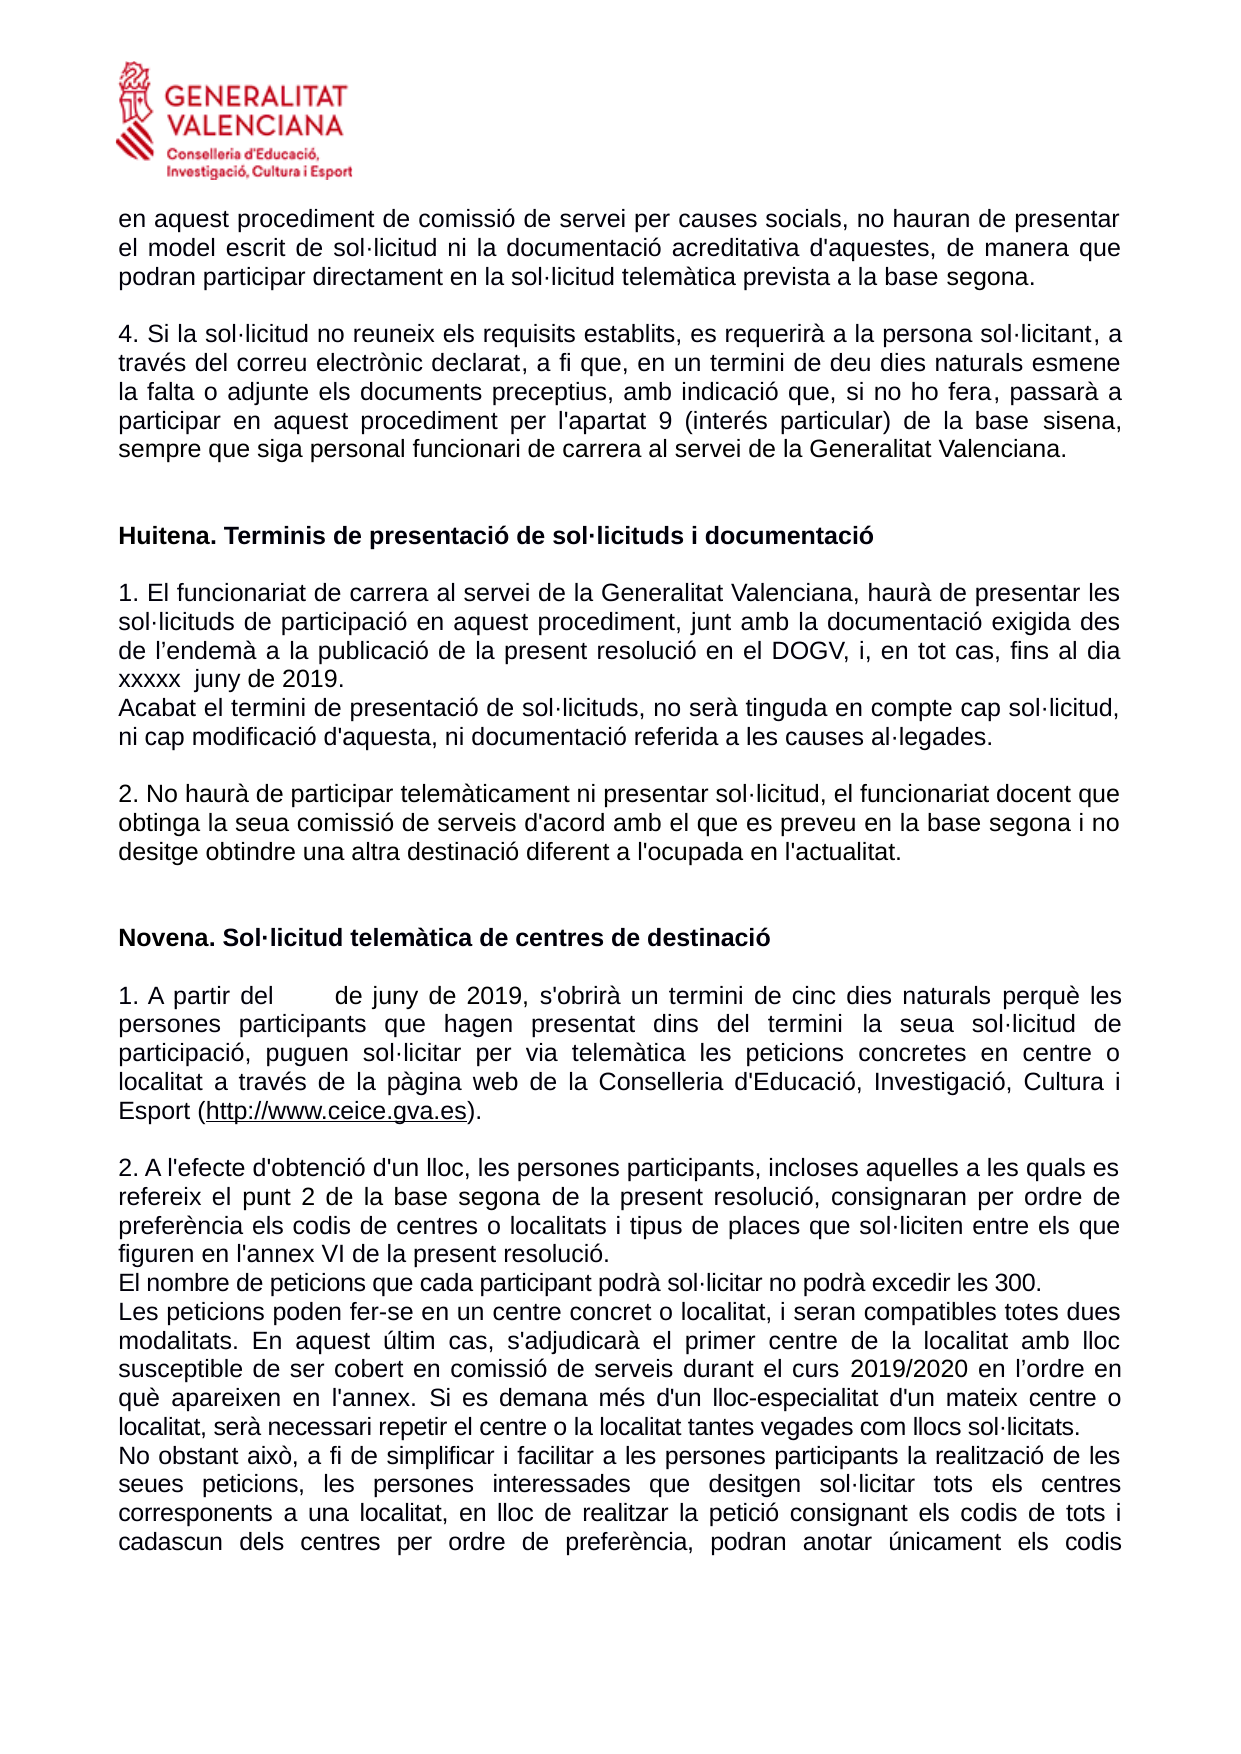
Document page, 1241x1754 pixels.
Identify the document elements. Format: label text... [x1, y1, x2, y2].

text Acabat el termini de presentació de sol·licituds, no serà tinguda en compte cap sol·licitud, ni cap modificació d'aquesta, ni documentació referida a les causes al·legades. [118, 693, 1122, 751]
text No obstant això, a fi de simplificar i facilitar a les persones participants la realització de les seues peticions, les persones interessades que desitgen sol·licitar tots els centres corresponents a una localitat, en lloc de realitzar la petició consignant els codis de tots i cadascun dels centres per ordre de preferència, podran anotar únicament els codis [118, 1441, 1122, 1556]
text Huitena. Terminis de presentació de sol·licituds i documentació [118, 521, 1122, 549]
text Novena. Sol·licitud telemàtica de centres de destinació [118, 923, 1122, 952]
text 1. El funcionariat de carrera al servei de la Generalitat Valenciana, haurà de presentar les sol·licituds de participació en aquest procediment, junt amb la documentació exigida des de l’endemà a la publicació de la present resolució en el DOGV, i, en tot cas, fins al dia xxxxx juny de 2019. [118, 578, 1122, 693]
text El nombre de peticions que cada participant podrà sol·licitar no podrà excedir les 300. [118, 1268, 1122, 1297]
text en aquest procediment de comissió de servei per causes socials, no hauran de presentar el model escrit de sol·licitud ni la documentació acreditativa d'aquestes, de manera que podran participar directament en la sol·licitud telemàtica prevista a la base segona. [118, 204, 1122, 291]
text 4. Si la sol·licitud no reuneix els requisits establits, es requerirà a la persona sol·licitant, a través del correu electrònic declarat, a fi que, en un termini de deu dies naturals esmene la falta o adjunte els documents preceptius, amb indicació que, si no ho fera, passarà a participar en aquest procediment per l'apartat 9 (interés particular) de la base sisena, sempre que siga personal funcionari de carrera al servei de la Generalitat Valenciana. [118, 319, 1122, 463]
text Les peticions poden fer-se en un centre concret o localitat, i seran compatibles totes dues modalitats. En aquest últim cas, s'adjudicarà el primer centre de la localitat amb lloc susceptible de ser cobert en comissió de serveis durant el curs 2019/2020 en l’ordre en què apareixen en l'annex. Si es demana més d'un lloc-especialitat d'un mateix centre o localitat, serà necessari repetir el centre o la localitat tantes vegades com llocs sol·licitats. [118, 1297, 1122, 1441]
picture [115, 61, 353, 180]
text 2. No haurà de participar telemàticament ni presentar sol·licitud, el funcionariat docent que obtinga la seua comissió de serveis d'acord amb el que es preveu en la base segona i no desitge obtindre una altra destinació diferent a l'ocupada en l'actualitat. [118, 779, 1122, 866]
text 1. A partir del de juny de 2019, s'obrirà un termini de cinc dies naturals perquè les persones participants que hagen presentat dins del termini la seua sol·licitud de participació, puguen sol·licitar per via telemàtica les peticions concretes en centre o localitat a través de la pàgina web de la Conselleria d'Educació, Investigació, Cultura i Esport (http://www.ceice.gva.es). [118, 981, 1122, 1124]
text 2. A l'efecte d'obtenció d'un lloc, les persones participants, incloses aquelles a les quals es refereix el punt 2 de la base segona de la present resolució, consignaran per ordre de preferència els codis de centres o localitats i tipus de places que sol·liciten entre els que figuren en l'annex VI de la present resolució. [118, 1153, 1122, 1268]
